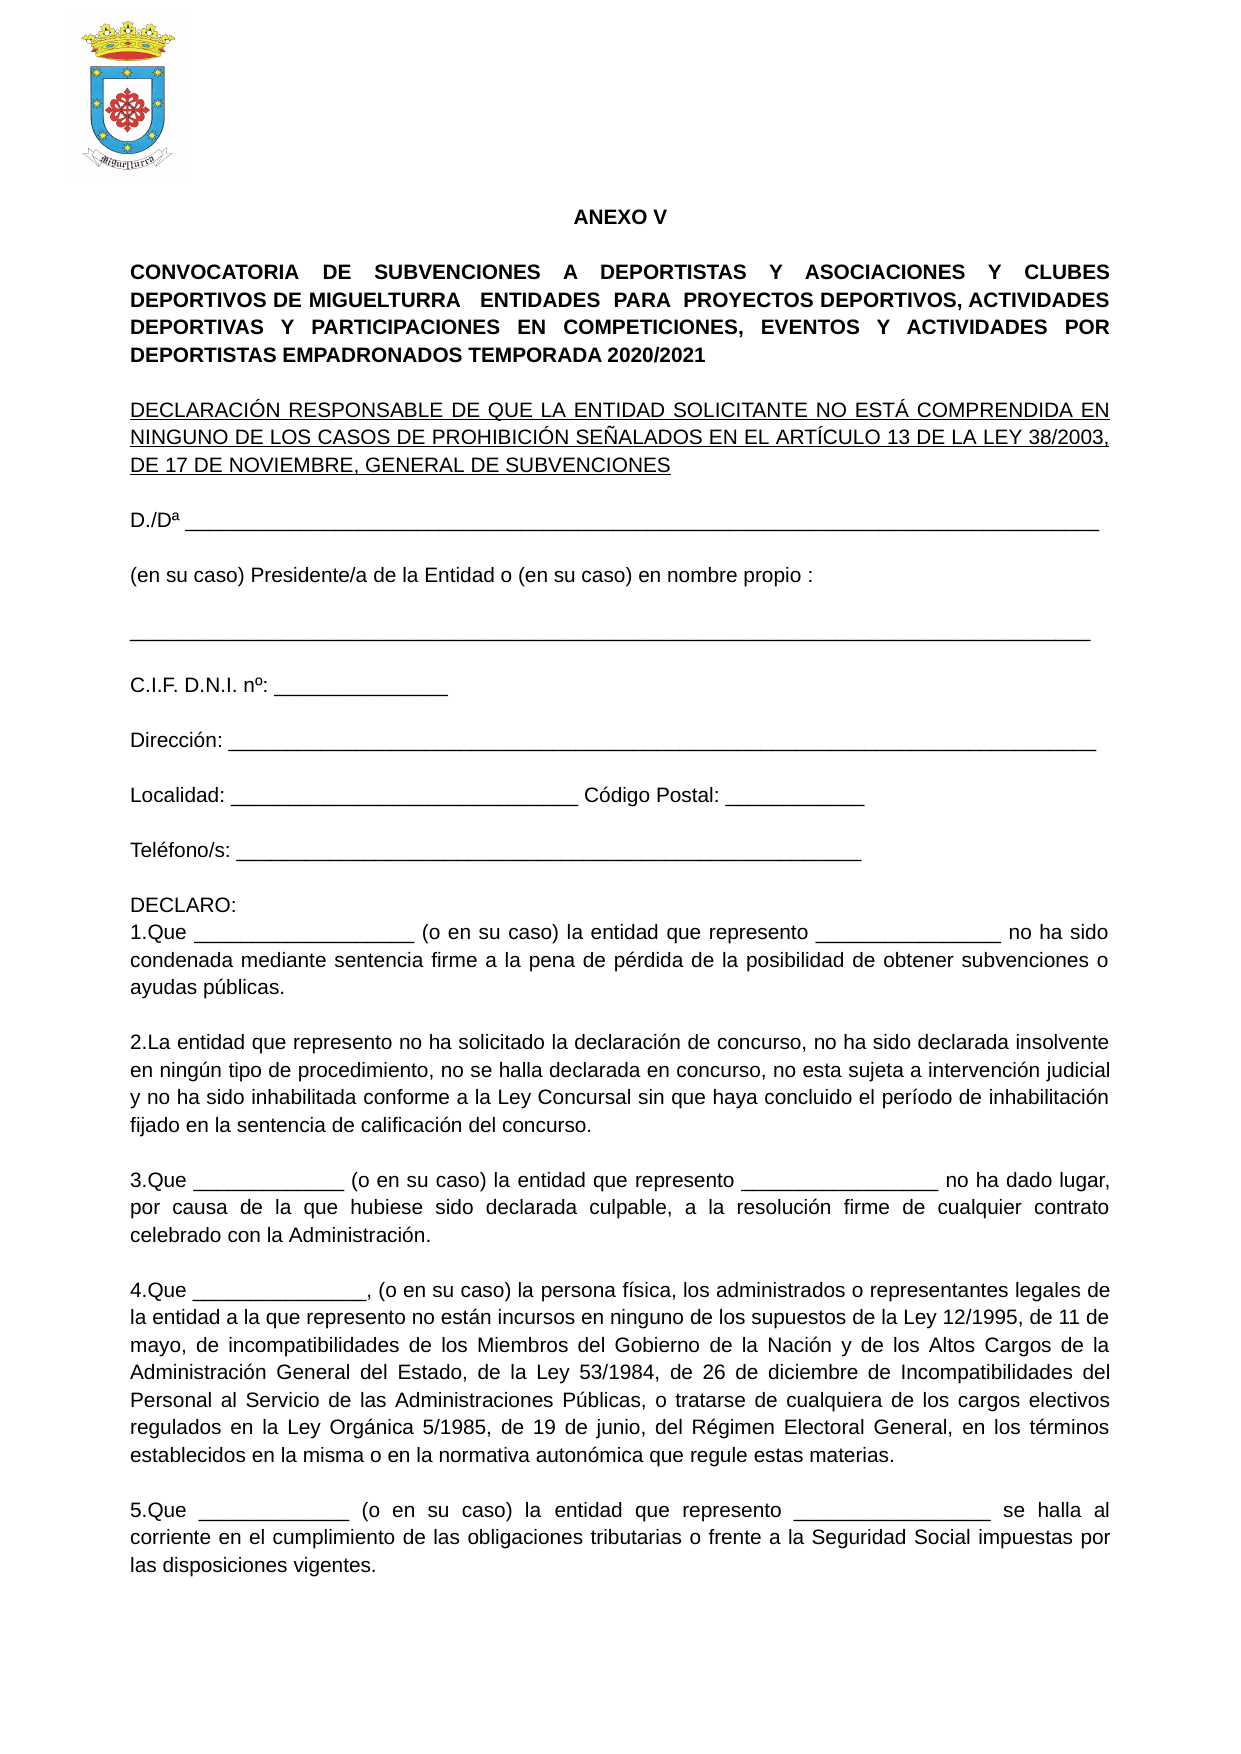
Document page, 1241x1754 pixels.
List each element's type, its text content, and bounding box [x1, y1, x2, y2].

list Que _______________, (o en su caso) la persona física, los administrados o representantes legales de la entidad a la que represento no están incursos en ninguno de los supuestos de la Ley 12/1995, de 11 de mayo, de incompatibilidades de los Miembros del Gobierno de la Nación y de los Altos Cargos de la Administración General del Estado, de la Ley 53/1984, de 26 de diciembre de Incompatibilidades del Personal al Servicio de las Administraciones Públicas, o tratarse de cualquiera de los cargos electivos regulados en la Ley Orgánica 5/1985, de 19 de junio, del Régimen Electoral General, en los términos establecidos en la misma o en la normativa autonómica que regule estas materias. [130, 1278, 1110, 1467]
list La entidad que represento no ha solicitado la declaración de concurso, no ha sido declarada insolvente en ningún tipo de procedimiento, no se halla declarada en concurso, no esta sujeta a intervención judicial y no ha sido inhabilitada conforme a la Ley Concursal sin que haya concluido el período de inhabilitación fijado en la sentencia de calificación del concurso. [130, 1030, 1110, 1137]
text Dirección: ___________________________________________________________________________ [130, 728, 1110, 752]
text DECLARACIÓN RESPONSABLE DE QUE LA ENTIDAD SOLICITANTE NO ESTÁ COMPRENDIDA EN [130, 398, 1110, 419]
text ___________________________________________________________________________________ [130, 618, 1110, 642]
text ANEXO V [130, 205, 1110, 229]
text Teléfono/s: ______________________________________________________ [130, 838, 1110, 862]
text C.I.F. D.N.I. nº: _______________ [130, 673, 1110, 697]
list Que _____________ (o en su caso) la entidad que represento _________________ no ha dado lugar, por causa de la que hubiese sido declarada culpable, a la resolución firme de cualquier contrato celebrado con la Administración. [130, 1168, 1110, 1247]
list Que ___________________ (o en su caso) la entidad que represento ________________ no ha sido condenada mediante sentencia firme a la pena de pérdida de la posibilidad de obtener subvenciones o ayudas públicas. [130, 920, 1110, 999]
text NINGUNO DE LOS CASOS DE PROHIBICIÓN SEÑALADOS EN EL ARTÍCULO 13 DE LA LEY 38/2003, DE 17 DE NOVIEMBRE, GENERAL DE SUBVENCIONES [130, 420, 1110, 477]
text D./Dª _______________________________________________________________________________ [130, 508, 1110, 532]
text Localidad: ______________________________ Código Postal: ____________ [130, 783, 1110, 807]
text DECLARO: [130, 893, 1110, 917]
list Que _____________ (o en su caso) la entidad que represento _________________ se halla al corriente en el cumplimiento de las obligaciones tributarias o frente a la Seguridad Social impuestas por las disposiciones vigentes. [130, 1498, 1110, 1577]
text (en su caso) Presidente/a de la Entidad o (en su caso) en nombre propio : [130, 563, 1110, 587]
picture [71, 12, 185, 179]
text CONVOCATORIA DE SUBVENCIONES A DEPORTISTAS Y ASOCIACIONES Y CLUBES DEPORTIVOS DE MIGUELTURRA ENTIDADES PARA PROYECTOS DEPORTIVOS, ACTIVIDADES DEPORTIVAS Y PARTICIPACIONES EN COMPETICIONES, EVENTOS Y ACTIVIDADES POR DEPORTISTAS EMPADRONADOS TEMPORADA 2020/2021 [130, 260, 1110, 367]
